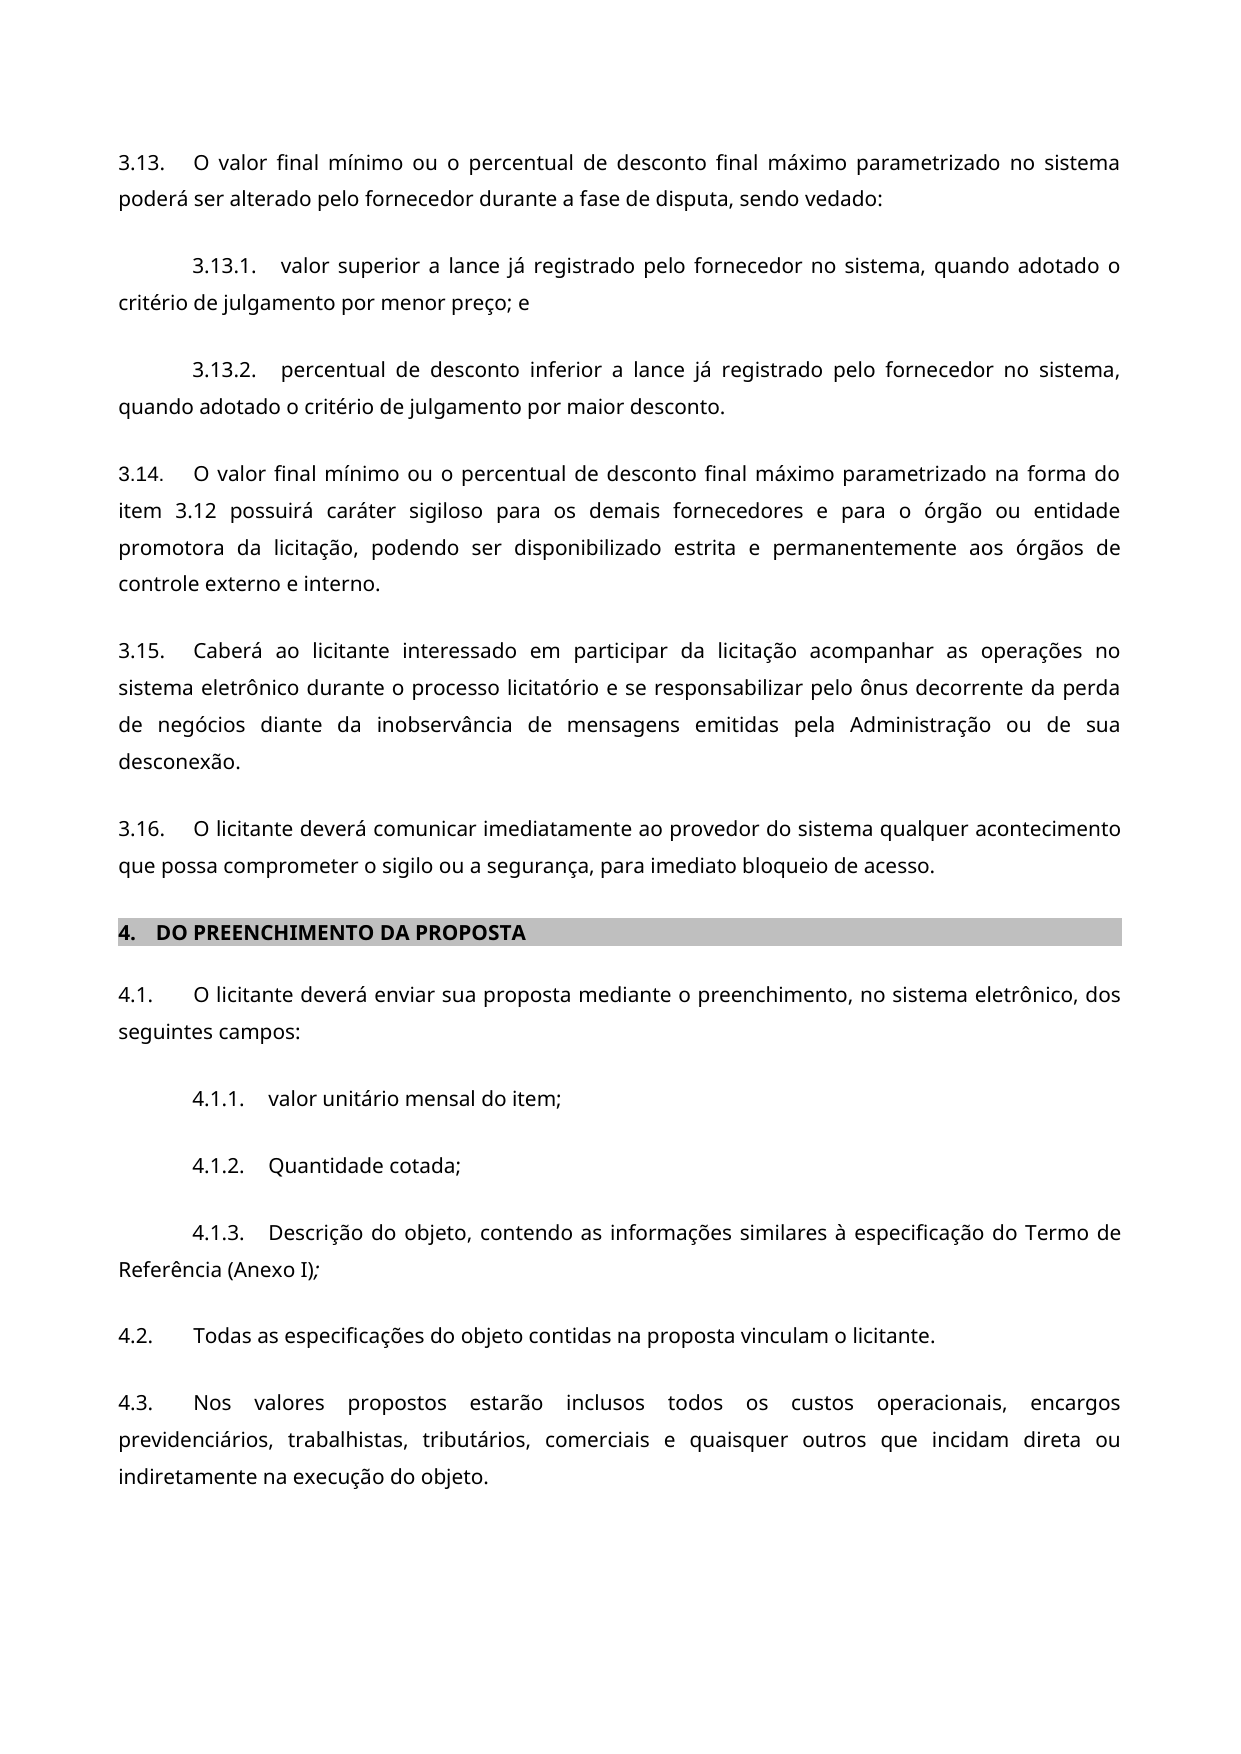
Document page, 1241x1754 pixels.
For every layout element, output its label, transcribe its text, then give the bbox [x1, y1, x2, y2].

list Caberá ao licitante interessado em participar da licitação acompanhar as operações no sistema eletrônico durante o processo licitatório e se responsabilizar pelo ônus decorrente da perda de negócios diante da inobservância de mensagens emitidas pela Administração ou de sua desconexão. [118, 636, 1122, 776]
list O valor final mínimo ou o percentual de desconto final máximo parametrizado na forma do item 3.12 possuirá caráter sigiloso para os demais fornecedores e para o órgão ou entidade promotora da licitação, podendo ser disponibilizado estrita e permanentemente aos órgãos de controle externo e interno. [118, 459, 1122, 598]
list percentual de desconto inferior a lance já registrado pelo fornecedor no sistema, quando adotado o critério de julgamento por maior desconto. [118, 355, 1122, 421]
list O valor final mínimo ou o percentual de desconto final máximo parametrizado no sistema poderá ser alterado pelo fornecedor durante a fase de disputa, sendo vedado: [118, 148, 1122, 213]
list O licitante deverá enviar sua proposta mediante o preenchimento, no sistema eletrônico, dos seguintes campos: [118, 980, 1122, 1046]
list O licitante deverá comunicar imediatamente ao provedor do sistema qualquer acontecimento que possa comprometer o sigilo ou a segurança, para imediato bloqueio de acesso. [118, 814, 1122, 879]
subtitle DO PREENCHIMENTO DA PROPOSTA [118, 918, 1122, 946]
list Descrição do objeto, contendo as informações similares à especificação do Termo de Referência (Anexo I); [118, 1218, 1122, 1283]
list Quantidade cotada; [118, 1151, 1122, 1179]
list Nos valores propostos estarão inclusos todos os custos operacionais, encargos previdenciários, trabalhistas, tributários, comerciais e quaisquer outros que incidam direta ou indiretamente na execução do objeto. [118, 1388, 1122, 1491]
list valor superior a lance já registrado pelo fornecedor no sistema, quando adotado o critério de julgamento por menor preço; e [118, 251, 1122, 317]
list Todas as especificações do objeto contidas na proposta vinculam o licitante. [118, 1322, 1122, 1350]
list valor unitário mensal do item; [118, 1084, 1122, 1112]
